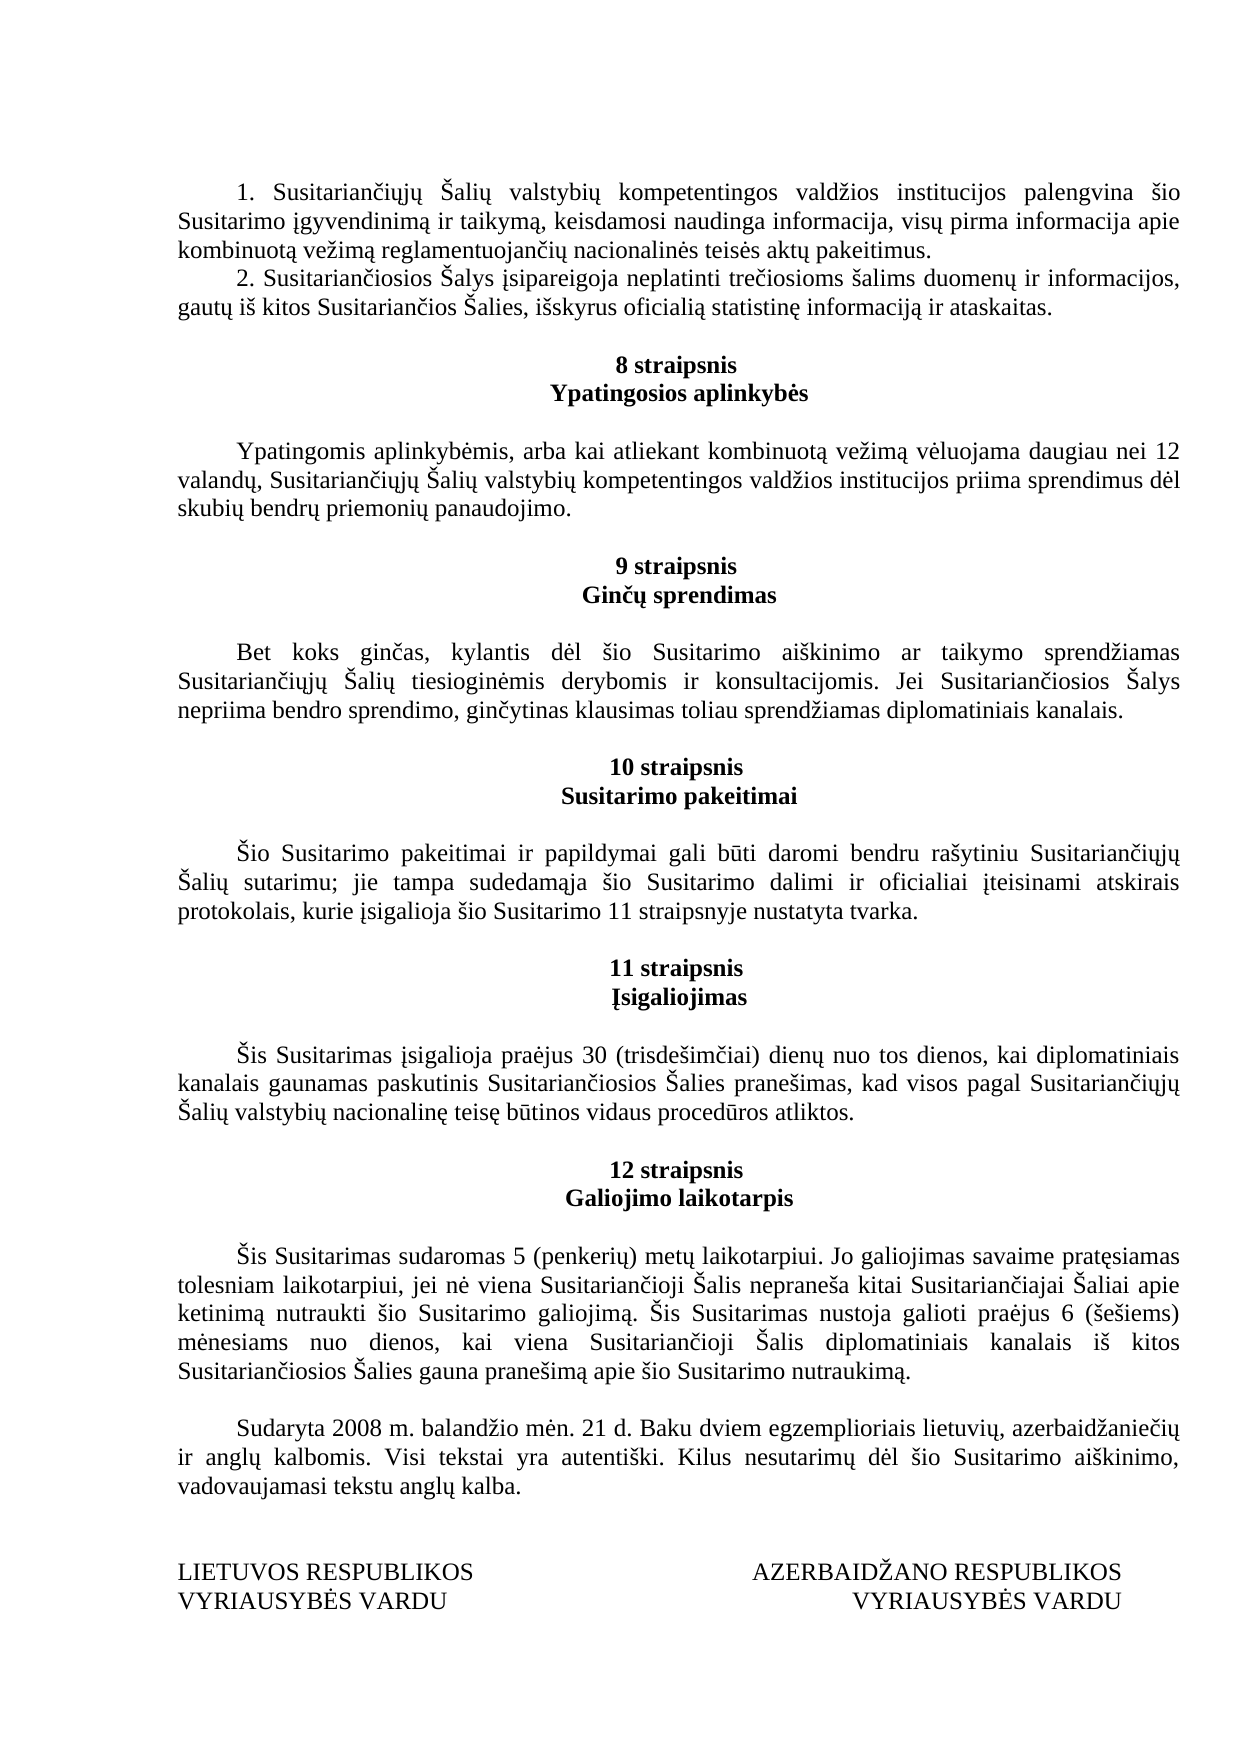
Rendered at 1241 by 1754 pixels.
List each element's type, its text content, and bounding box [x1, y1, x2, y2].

text 11 straipsnis [177, 953, 1181, 982]
text 12 straipsnis [177, 1155, 1181, 1183]
text Šio Susitarimo pakeitimai ir papildymai gali būti daromi bendru rašytiniu Susitariančiųjų Šalių sutarimu; jie tampa sudedamąja šio Susitarimo dalimi ir oficialiai įteisinami atskirais protokolais, kurie įsigalioja šio Susitarimo 11 straipsnyje nustatyta tvarka. [177, 838, 1181, 925]
text Bet koks ginčas, kylantis dėl šio Susitarimo aiškinimo ar taikymo sprendžiamas Susitariančiųjų Šalių tiesioginėmis derybomis ir konsultacijomis. Jei Susitariančiosios Šalys nepriima bendro sprendimo, ginčytinas klausimas toliau sprendžiamas diplomatiniais kanalais. [177, 637, 1181, 723]
text Ypatingomis aplinkybėmis, arba kai atliekant kombinuotą vežimą vėluojama daugiau nei 12 valandų, Susitariančiųjų Šalių valstybių kompetentingos valdžios institucijos priima sprendimus dėl skubių bendrų priemonių panaudojimo. [177, 436, 1181, 522]
text Įsigaliojimas [177, 982, 1181, 1011]
text VYRIAUSYBĖS VARDU VYRIAUSYBĖS VARDU [177, 1586, 1181, 1615]
text 9 straipsnis [177, 551, 1181, 580]
text Susitarimo pakeitimai [177, 781, 1181, 810]
text 10 straipsnis [177, 752, 1181, 781]
text Ginčų sprendimas [177, 580, 1181, 608]
text 2. Susitariančiosios Šalys įsipareigoja neplatinti trečiosioms šalims duomenų ir informacijos, gautų iš kitos Susitariančios Šalies, išskyrus oficialią statistinę informaciją ir ataskaitas. [177, 263, 1181, 321]
text Šis Susitarimas sudaromas 5 (penkerių) metų laikotarpiui. Jo galiojimas savaime pratęsiamas tolesniam laikotarpiui, jei nė viena Susitariančioji Šalis nepraneša kitai Susitariančiajai Šaliai apie ketinimą nutraukti šio Susitarimo galiojimą. Šis Susitarimas nustoja galioti praėjus 6 (šešiems) mėnesiams nuo dienos, kai viena Susitariančioji Šalis diplomatiniais kanalais iš kitos Susitariančiosios Šalies gauna pranešimą apie šio Susitarimo nutraukimą. [177, 1241, 1181, 1385]
text 1. Susitariančiųjų Šalių valstybių kompetentingos valdžios institucijos palengvina šio Susitarimo įgyvendinimą ir taikymą, keisdamosi naudinga informacija, visų pirma informacija apie kombinuotą vežimą reglamentuojančių nacionalinės teisės aktų pakeitimus. [177, 177, 1181, 263]
text LIETUVOS RESPUBLIKOS AZERBAIDŽANO RESPUBLIKOS [177, 1557, 1181, 1586]
text Sudaryta 2008 m. balandžio mėn. 21 d. Baku dviem egzemplioriais lietuvių, azerbaidžaniečių ir anglų kalbomis. Visi tekstai yra autentiški. Kilus nesutarimų dėl šio Susitarimo aiškinimo, vadovaujamasi tekstu anglų kalba. [177, 1413, 1181, 1500]
text Galiojimo laikotarpis [177, 1183, 1181, 1212]
text Šis Susitarimas įsigalioja praėjus 30 (trisdešimčiai) dienų nuo tos dienos, kai diplomatiniais kanalais gaunamas paskutinis Susitariančiosios Šalies pranešimas, kad visos pagal Susitariančiųjų Šalių valstybių nacionalinę teisę būtinos vidaus procedūros atliktos. [177, 1040, 1181, 1126]
text 8 straipsnis [177, 350, 1181, 378]
text Ypatingosios aplinkybės [177, 378, 1181, 407]
